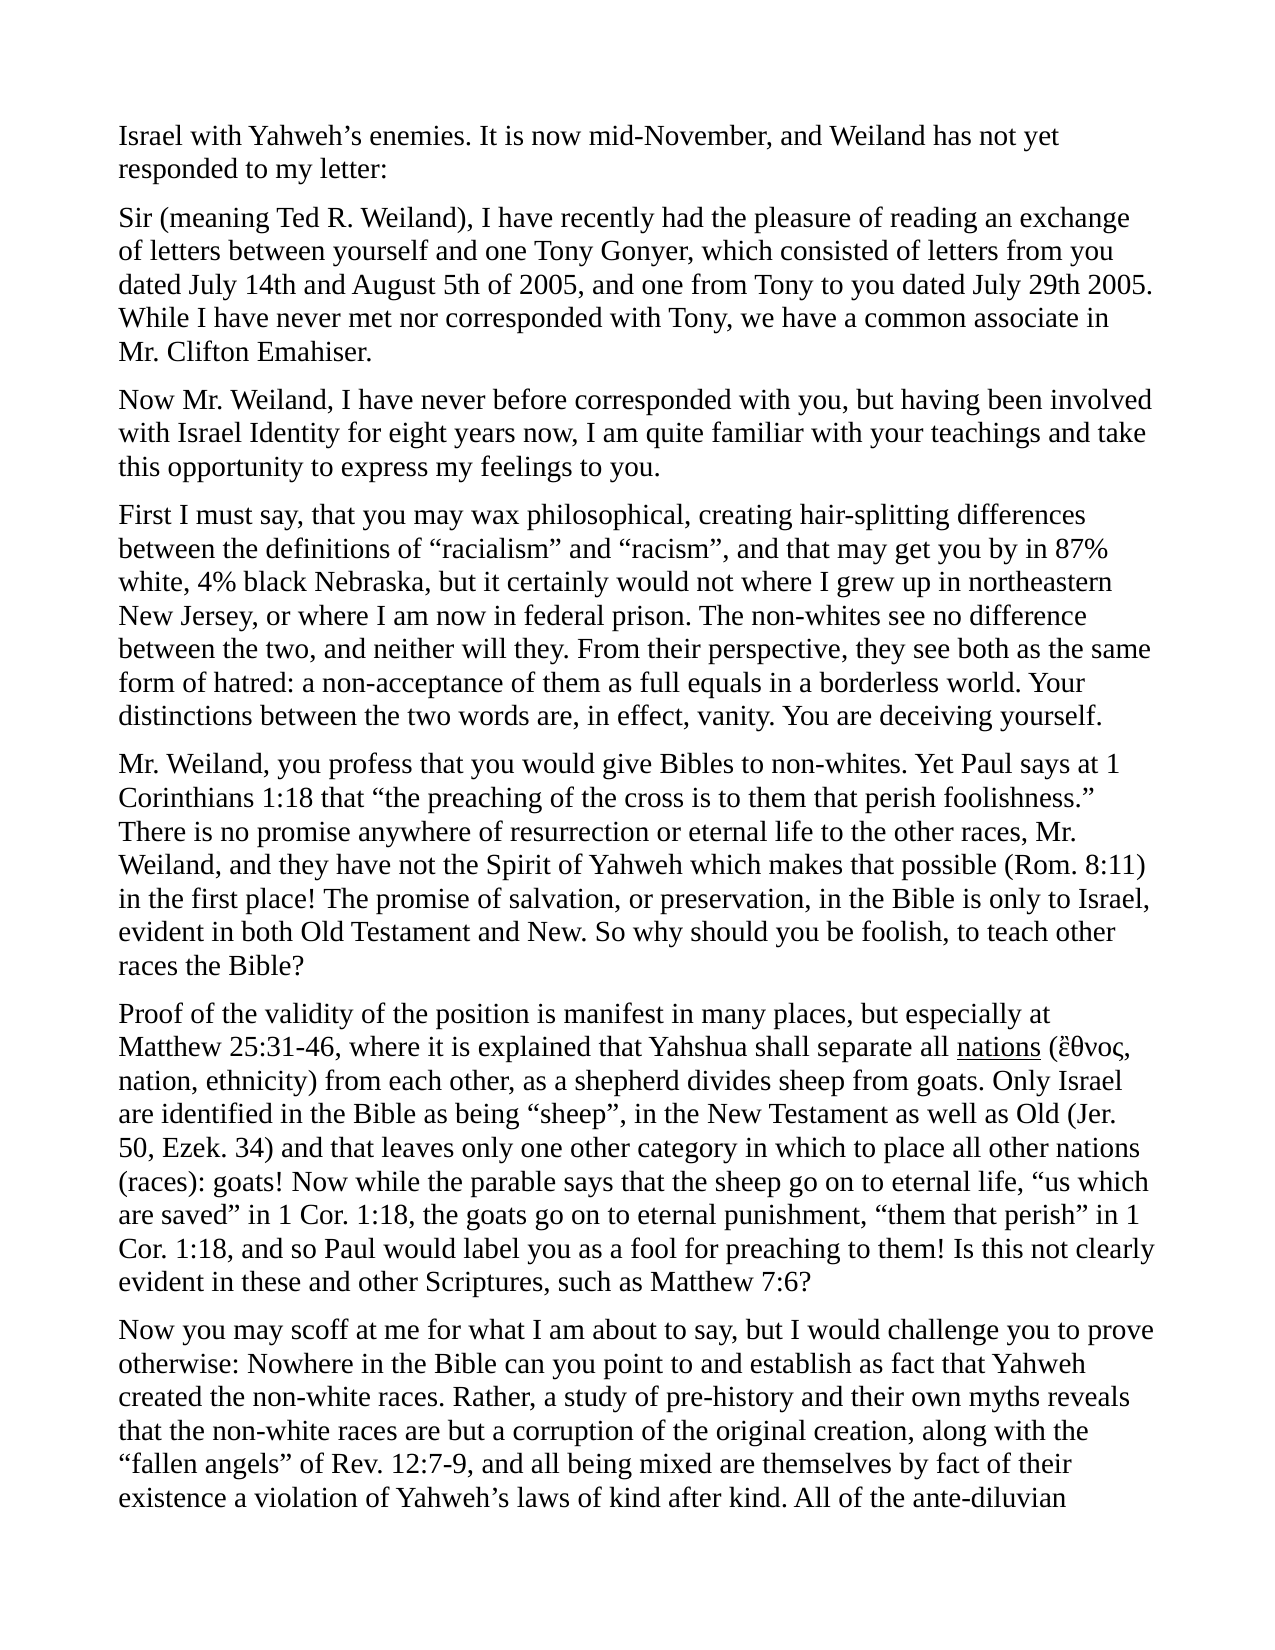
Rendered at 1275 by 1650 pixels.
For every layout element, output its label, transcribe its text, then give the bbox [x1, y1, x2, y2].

text Israel with Yahweh’s enemies. It is now mid-November, and Weiland has not yet responded to my letter: [118, 118, 1157, 185]
text Now you may scoff at me for what I am about to say, but I would challenge you to prove otherwise: Nowhere in the Bible can you point to and establish as fact that Yahweh created the non-white races. Rather, a study of pre-history and their own myths reveals that the non-white races are but a corruption of the original creation, along with the “fallen angels” of Rev. 12:7-9, and all being mixed are themselves by fact of their existence a violation of Yahweh’s laws of kind after kind. All of the ante-diluvian [118, 1312, 1157, 1514]
text Sir (meaning Ted R. Weiland), I have recently had the pleasure of reading an exchange of letters between yourself and one Tony Gonyer, which consisted of letters from you dated July 14th and August 5th of 2005, and one from Tony to you dated July 29th 2005. While I have never met nor corresponded with Tony, we have a common associate in Mr. Clifton Emahiser. [118, 200, 1157, 367]
text Mr. Weiland, you profess that you would give Bibles to non-whites. Yet Paul says at 1 Corinthians 1:18 that “the preaching of the cross is to them that perish foolishness.” There is no promise anywhere of resurrection or eternal life to the other races, Mr. Weiland, and they have not the Spirit of Yahweh which makes that possible (Rom. 8:11) in the first place! The promise of salvation, or preservation, in the Bible is only to Israel, evident in both Old Testament and New. So why should you be foolish, to teach other races the Bible? [118, 747, 1157, 981]
text Proof of the validity of the position is manifest in many places, but especially at Matthew 25:31-46, where it is explained that Yahshua shall separate all nations (ἒθνος, nation, ethnicity) from each other, as a shepherd divides sheep from goats. Only Israel are identified in the Bible as being “sheep”, in the New Testament as well as Old (Jer. 50, Ezek. 34) and that leaves only one other category in which to place all other nations (races): goats! Now while the parable says that the sheep go on to eternal life, “us which are saved” in 1 Cor. 1:18, the goats go on to eternal punishment, “them that perish” in 1 Cor. 1:18, and so Paul would label you as a fool for preaching to them! Is this not clearly evident in these and other Scriptures, such as Matthew 7:6? [118, 996, 1157, 1298]
text First I must say, that you may wax philosophical, creating hair-splitting differences between the definitions of “racialism” and “racism”, and that may get you by in 87% white, 4% black Nebraska, but it certainly would not where I grew up in northeastern New Jersey, or where I am now in federal prison. The non-whites see no difference between the two, and neither will they. From their perspective, they see both as the same form of hatred: a non-acceptance of them as full equals in a borderless world. Your distinctions between the two words are, in effect, vanity. You are deceiving yourself. [118, 497, 1157, 732]
text Now Mr. Weiland, I have never before corresponded with you, but having been involved with Israel Identity for eight years now, I am quite familiar with your teachings and take this opportunity to express my feelings to you. [118, 382, 1157, 483]
